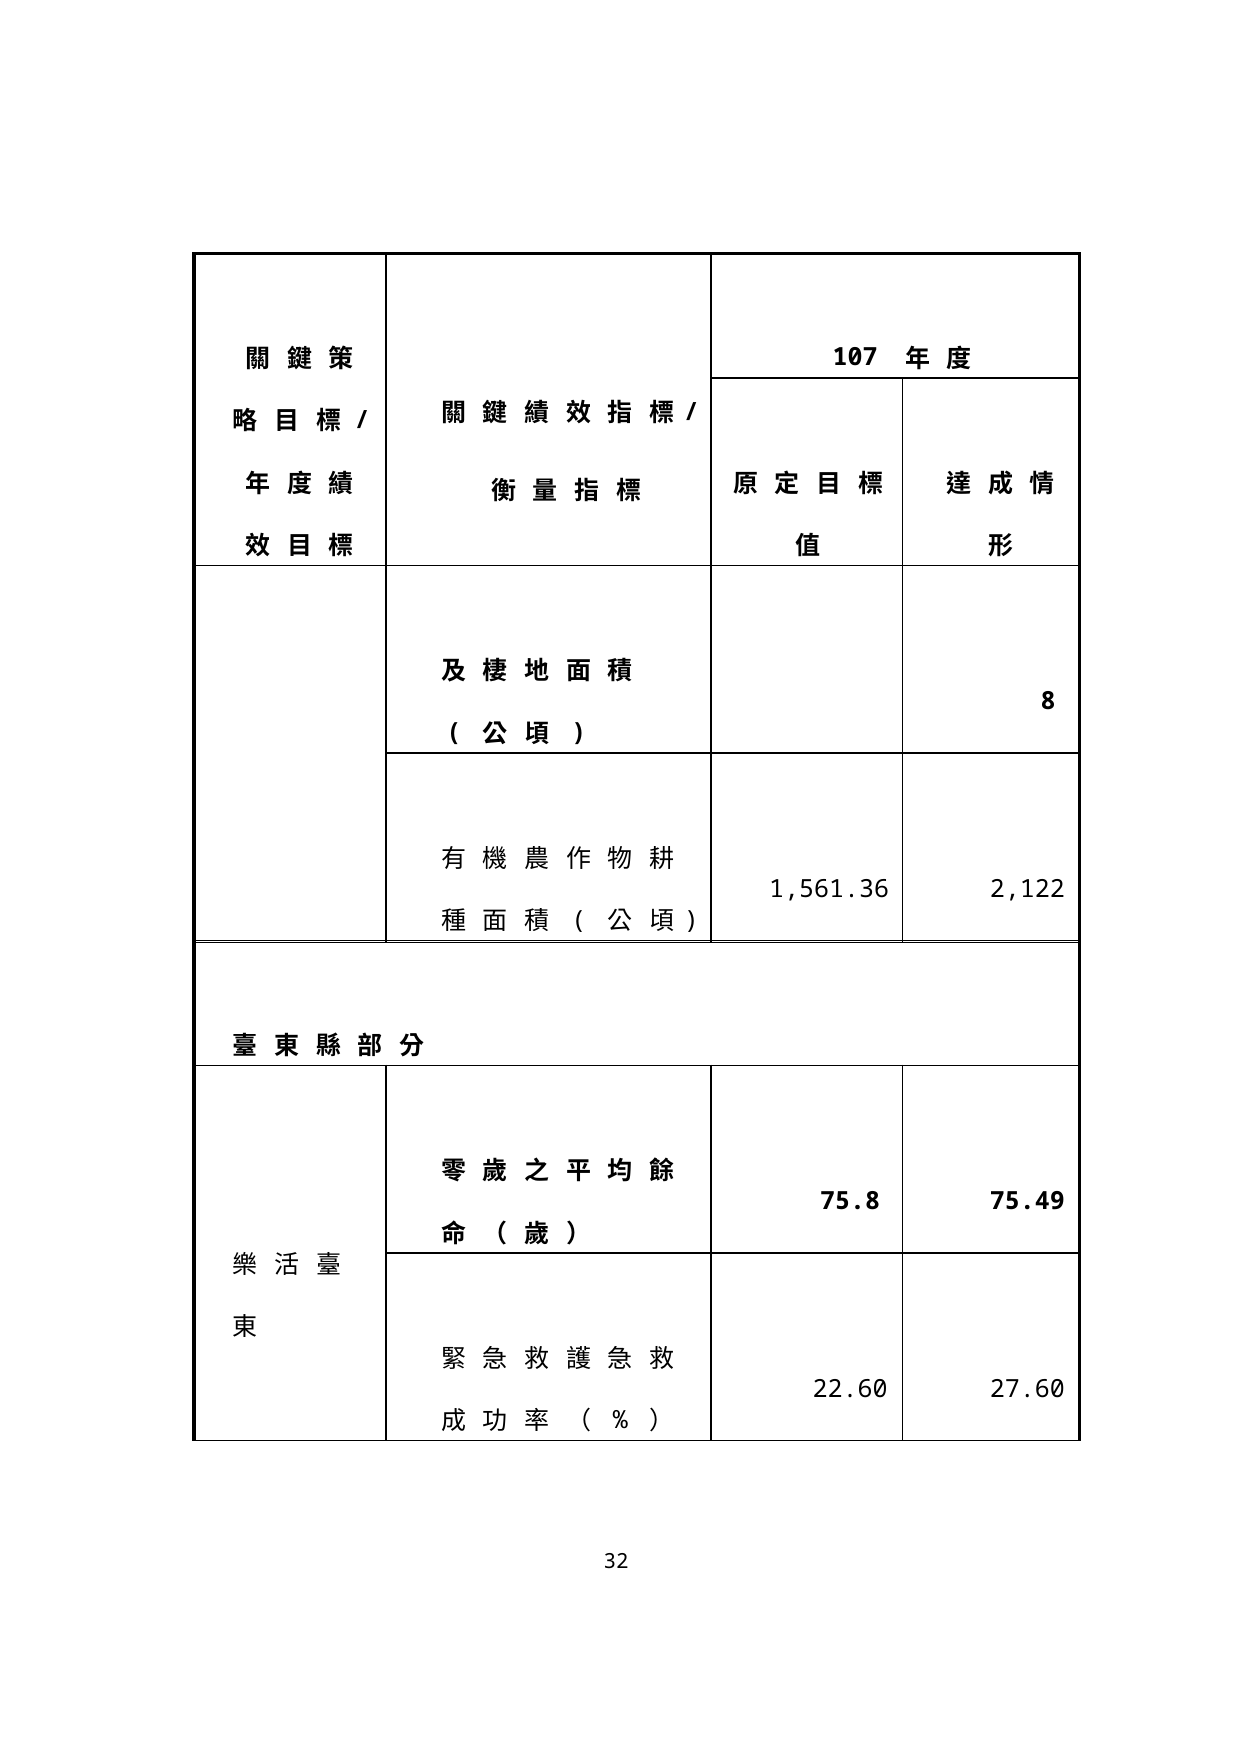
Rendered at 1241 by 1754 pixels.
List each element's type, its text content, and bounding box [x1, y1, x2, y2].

table_cell 有機農作物耕種面積(公頃) [387, 754, 710, 939]
table_cell [196, 566, 385, 939]
table_cell 8 [903, 566, 1078, 752]
table_cell 原定目標值 [712, 379, 902, 564]
table_cell 1,561.36 [712, 754, 902, 939]
table_cell 達成情形 [903, 379, 1078, 564]
table_header 關鍵績效指標/ 衡量指標 [387, 255, 710, 564]
table_header 關鍵策略目標/年度績效目標 [196, 255, 385, 564]
table_cell 及棲地面積(公頃) [387, 566, 710, 752]
table_cell 22.60 [712, 1254, 902, 1439]
table_cell 緊急救護急救成功率（%） [387, 1254, 710, 1439]
table_cell 75.49 [903, 1066, 1078, 1252]
table_header 107年度 [712, 255, 1078, 377]
table_cell [712, 566, 902, 752]
table_cell 2,122 [903, 754, 1078, 939]
table_cell 臺東縣部分 [196, 943, 1078, 1064]
table_cell 75.8 [712, 1066, 902, 1252]
table_cell 樂活臺東 [196, 1066, 385, 1439]
table_cell 27.60 [903, 1254, 1078, 1439]
table_cell 零歲之平均餘命（歲） [387, 1066, 710, 1252]
